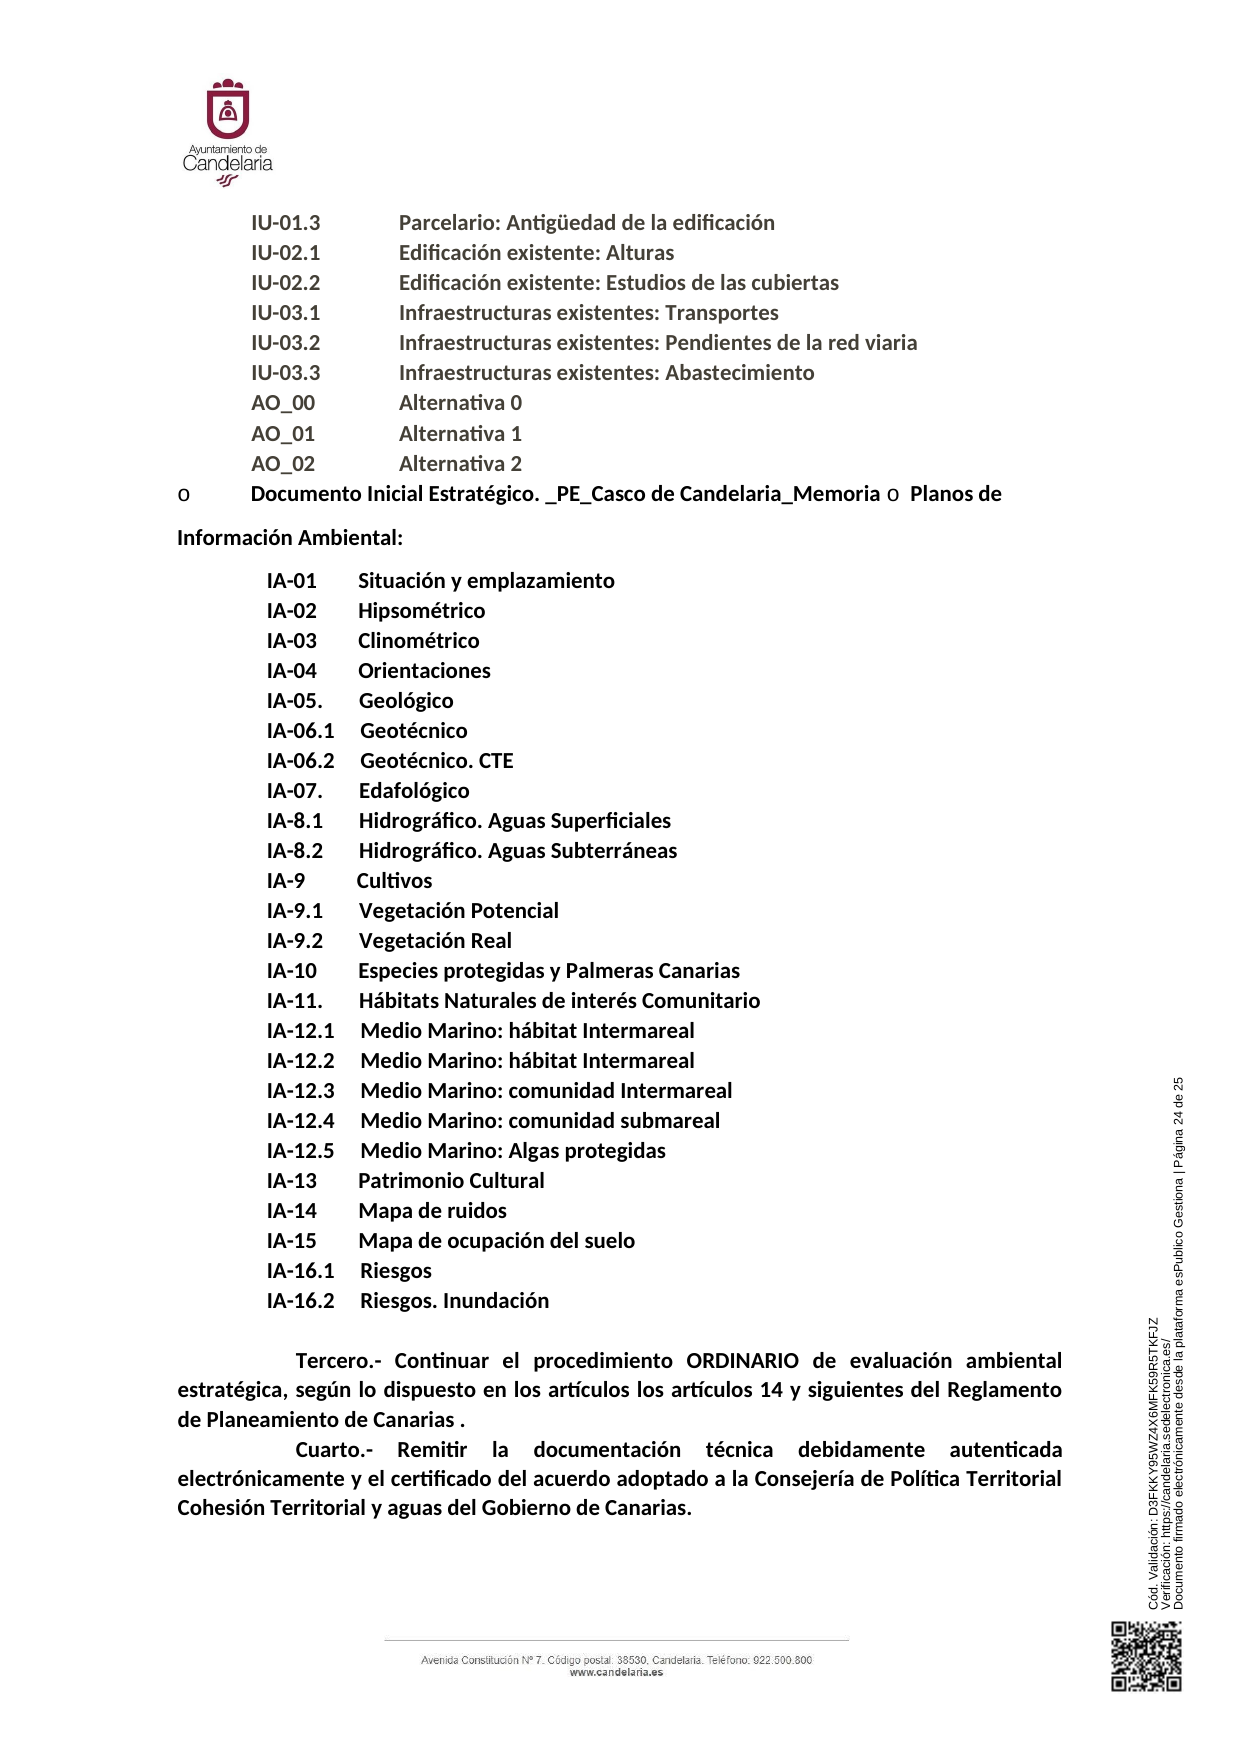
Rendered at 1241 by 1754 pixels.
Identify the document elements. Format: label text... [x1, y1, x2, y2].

table_cell Alternativa 2 [399, 449, 1112, 479]
text IA-12.2 Medio Marino: hábitat Intermareal [267, 1046, 1063, 1074]
table_cell AO_00 [251, 389, 399, 419]
text IA-02 Hipsométrico [267, 596, 1063, 624]
table_cell Alternativa 1 [399, 419, 1112, 449]
table_cell IU-03.3 [251, 358, 399, 388]
text IA-16.2 Riesgos. Inundación [267, 1286, 1063, 1314]
text IA-03 Clinométrico [267, 626, 1063, 654]
text IA-16.1 Riesgos [267, 1256, 1063, 1284]
text IA-12.4 Medio Marino: comunidad submareal [267, 1106, 1063, 1134]
table_cell IU-03.1 [251, 298, 399, 328]
table_cell IU-03.2 [251, 328, 399, 358]
text Tercero.- Continuar el procedimiento ORDINARIO de evaluación ambiental estratégica, según lo dispuesto en los artículos los artículos 14 y siguientes del Reglamento de Planeamiento de Canarias . [177, 1347, 1063, 1433]
text IA-12.5 Medio Marino: Algas protegidas [267, 1136, 1063, 1164]
table_cell IU-01.3 [251, 208, 399, 238]
text IA-06.1 Geotécnico [267, 716, 1063, 744]
text IA-10 Especies protegidas y Palmeras Canarias [267, 956, 1063, 984]
text IA-9.2 Vegetación Real [267, 926, 1063, 954]
table_cell Infraestructuras existentes: Abastecimiento [399, 358, 1112, 388]
list Documento Inicial Estratégico. _PE_Casco de Candelaria_Memoria o Planos de Información Ambiental: [177, 479, 1029, 551]
text IA-9.1 Vegetación Potencial [267, 896, 1063, 924]
table_cell IU-02.1 [251, 238, 399, 268]
table_cell Edificación existente: Alturas [399, 238, 1112, 268]
text IA-04 Orientaciones [267, 656, 1063, 684]
text IA-9 Cultivos [267, 866, 1063, 894]
text IA-13 Patrimonio Cultural [267, 1166, 1063, 1194]
table_cell Parcelario: Antigüedad de la edificación [399, 208, 1112, 238]
text IA-12.3 Medio Marino: comunidad Intermareal [267, 1076, 1063, 1104]
table_cell AO_01 [251, 419, 399, 449]
table_cell Edificación existente: Estudios de las cubiertas [399, 268, 1112, 298]
text IA-8.2 Hidrográfico. Aguas Subterráneas [267, 836, 1063, 864]
text IA-01 Situación y emplazamiento [267, 566, 1063, 594]
text IA-15 Mapa de ocupación del suelo [267, 1226, 1063, 1254]
table_cell IU-02.2 [251, 268, 399, 298]
text IA-14 Mapa de ruidos [267, 1196, 1063, 1224]
text IA-12.1 Medio Marino: hábitat Intermareal [267, 1016, 1063, 1044]
text IA-11. Hábitats Naturales de interés Comunitario [267, 986, 1063, 1014]
text Cuarto.- Remitir la documentación técnica debidamente autenticada electrónicamente y el certificado del acuerdo adoptado a la Consejería de Política Territorial Cohesión Territorial y aguas del Gobierno de Canarias. [177, 1435, 1063, 1521]
table_cell Infraestructuras existentes: Transportes [399, 298, 1112, 328]
text IA-07. Edafológico [267, 776, 1063, 804]
table_cell Infraestructuras existentes: Pendientes de la red viaria [399, 328, 1112, 358]
table_cell AO_02 [251, 449, 399, 479]
text IA-05. Geológico [267, 686, 1063, 714]
table_cell Alternativa 0 [399, 389, 1112, 419]
text IA-06.2 Geotécnico. CTE [267, 746, 1063, 774]
text IA-8.1 Hidrográfico. Aguas Superficiales [267, 806, 1063, 834]
